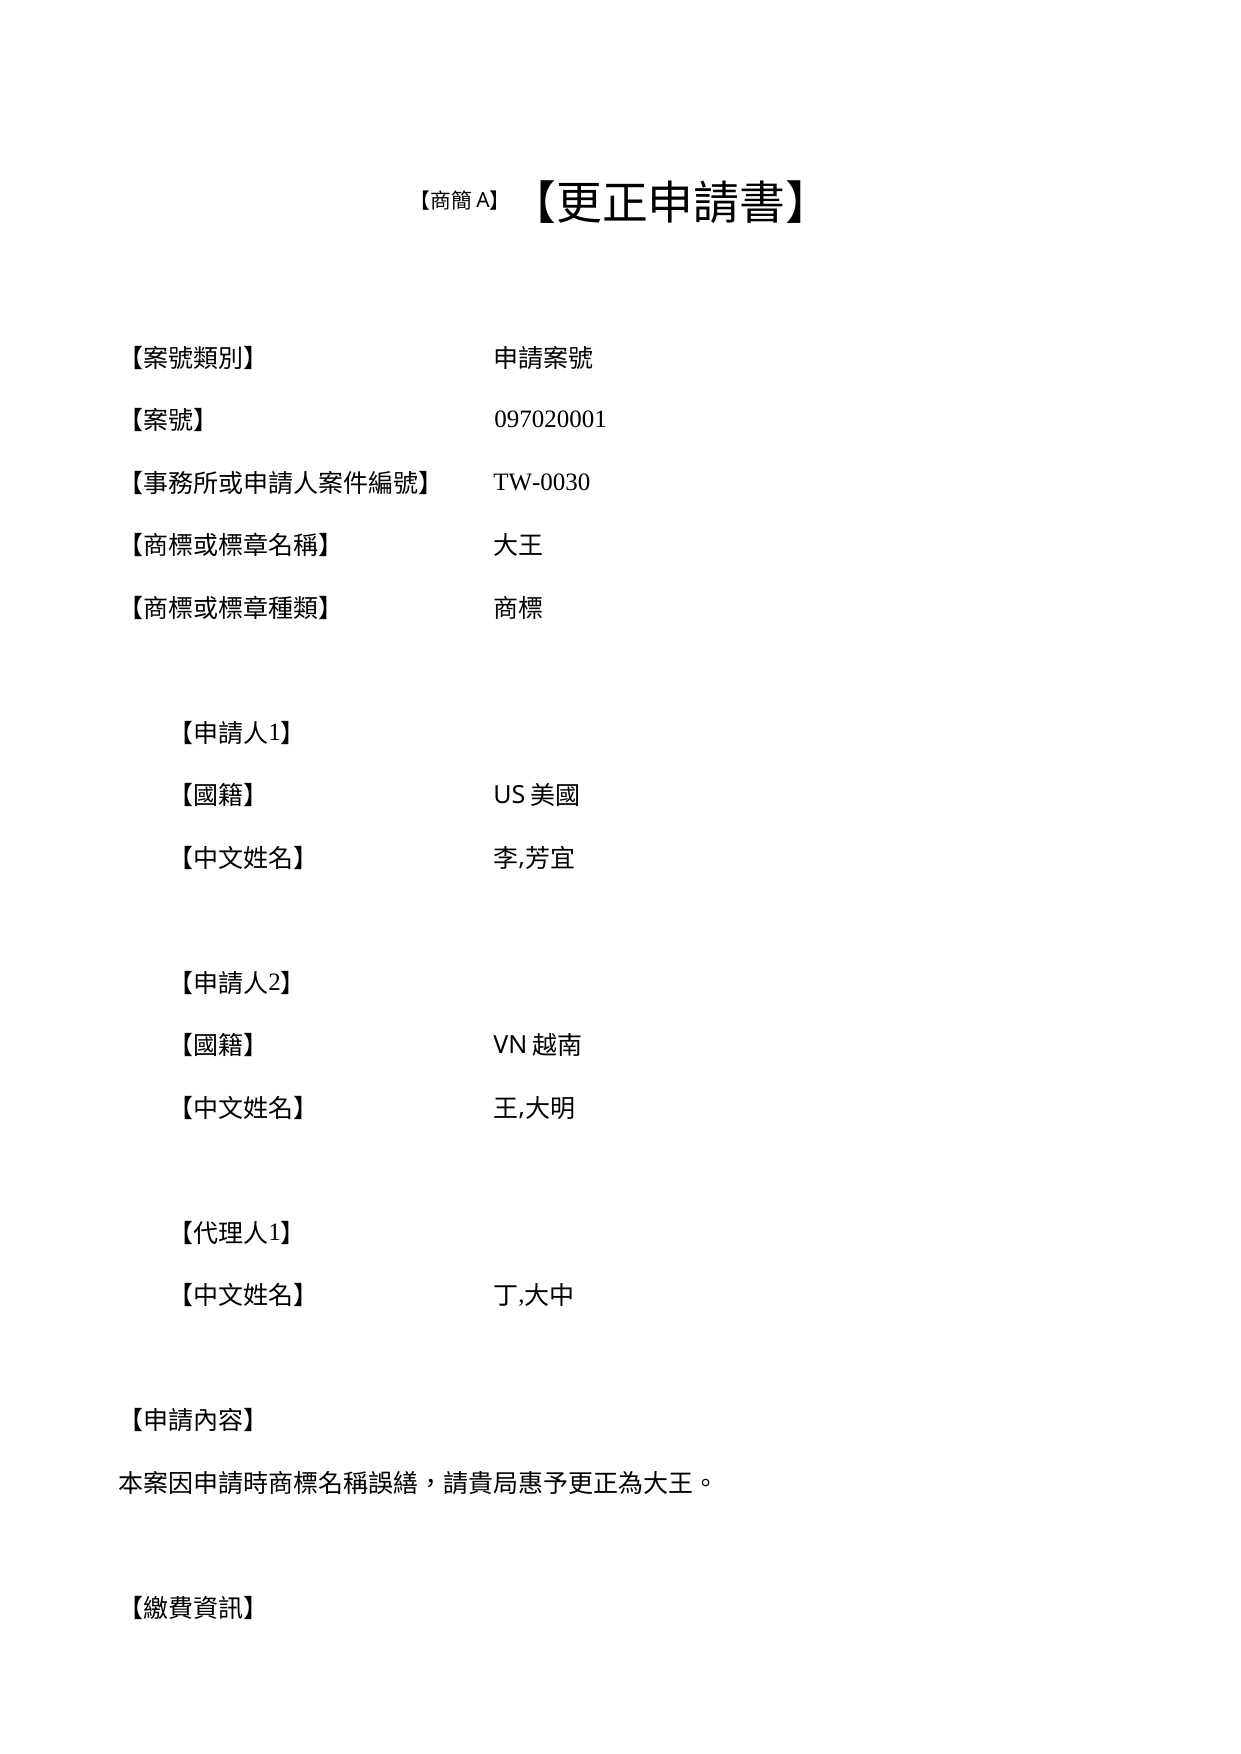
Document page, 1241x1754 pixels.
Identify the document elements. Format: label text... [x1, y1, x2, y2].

text 【申請內容】 [118, 1377, 1122, 1439]
text 【中文姓名】 丁,大中 [118, 1252, 1122, 1314]
text 【中文姓名】 李,芳宜 [118, 814, 1122, 877]
text 【繳費資訊】 [118, 1564, 1122, 1627]
text 【國籍】 VN越南 [118, 1002, 1122, 1064]
text 【案號】 097020001 [118, 377, 1122, 439]
text 【案號類別】 申請案號 [118, 314, 1122, 377]
text 【商標或標章名稱】 大王 [118, 502, 1122, 564]
text 【商標或標章種類】 商標 [118, 564, 1122, 627]
text 【中文姓名】 王,大明 [118, 1064, 1122, 1127]
text 【國籍】 US美國 [118, 752, 1122, 814]
text 【商簡A】【更正申請書】 [118, 127, 1122, 252]
text 本案因申請時商標名稱誤繕，請貴局惠予更正為大王。 [118, 1439, 1122, 1502]
text 【事務所或申請人案件編號】 TW-0030 [118, 439, 1122, 502]
